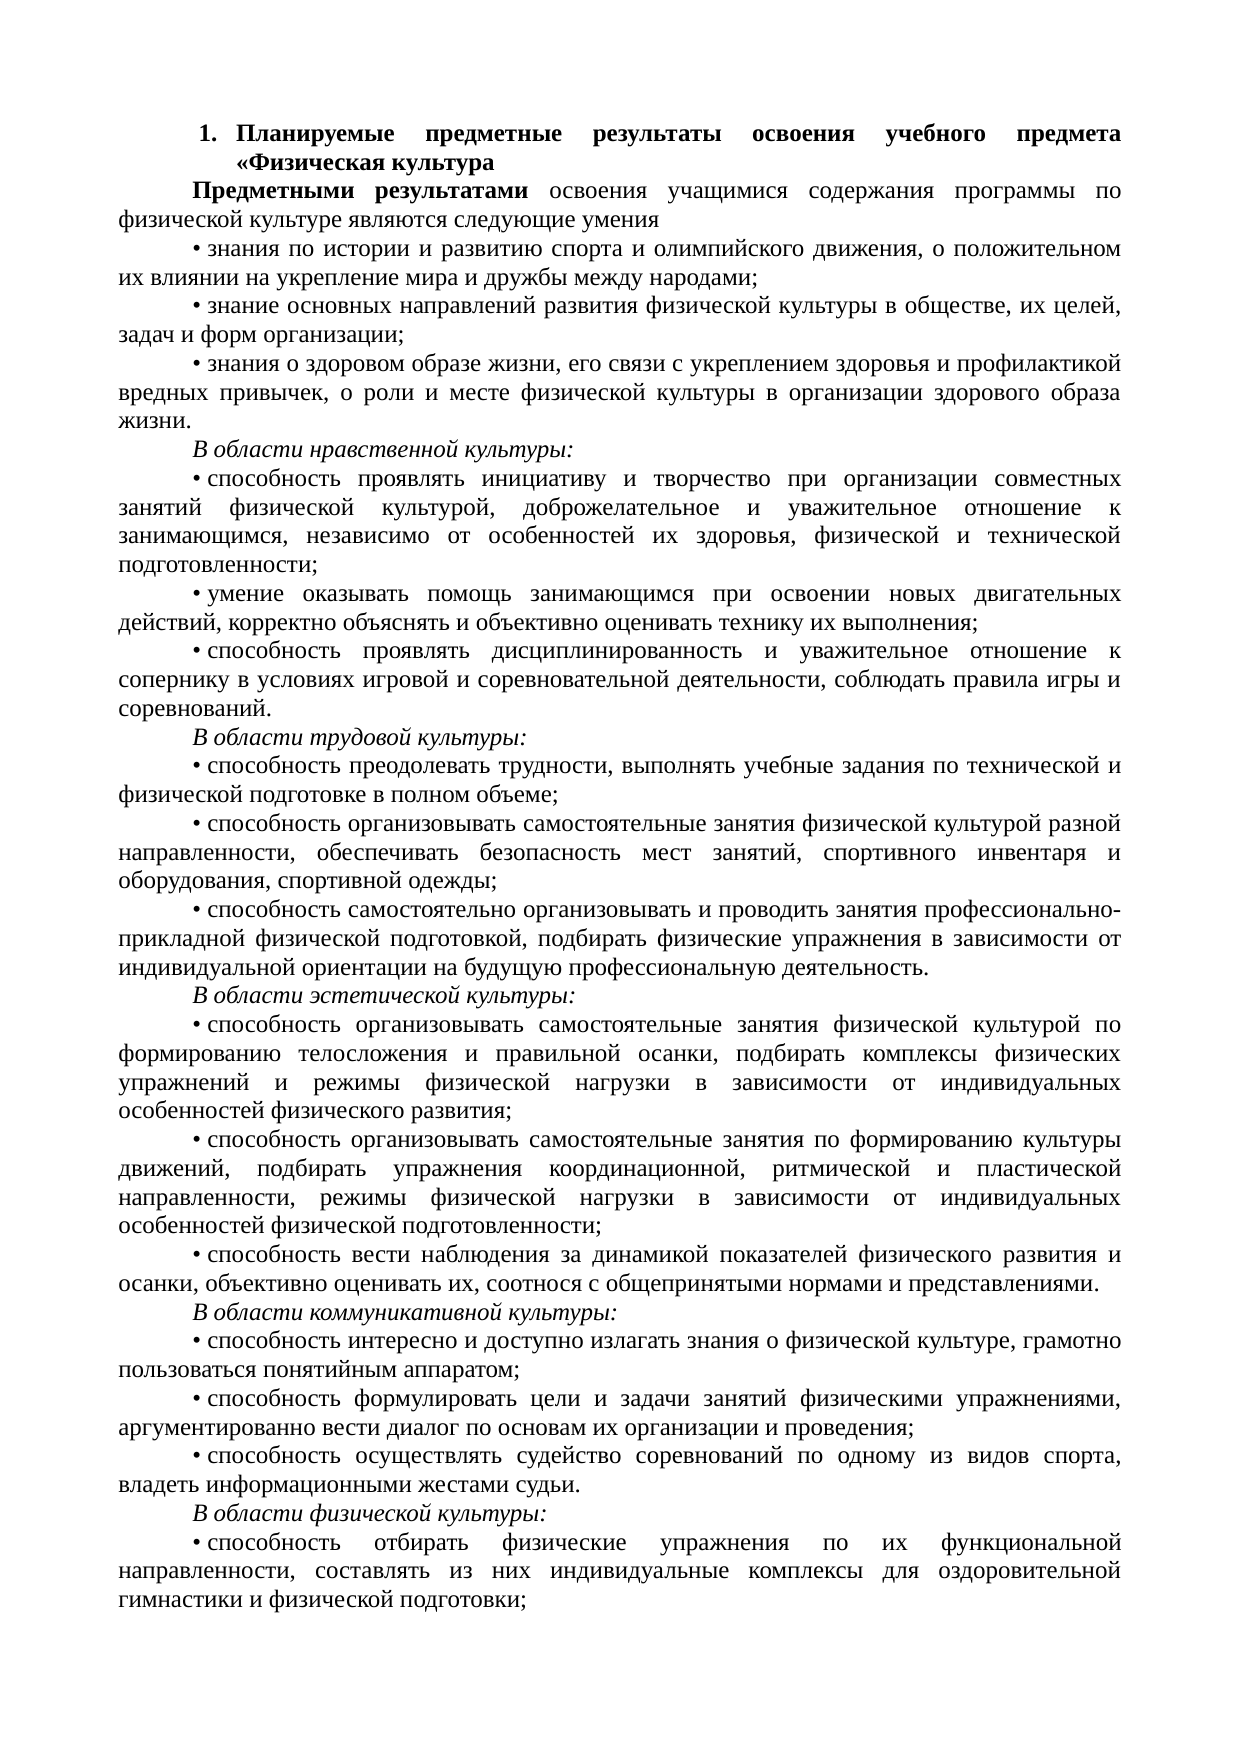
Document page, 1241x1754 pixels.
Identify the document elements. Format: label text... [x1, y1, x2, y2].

text В области коммуникативной культуры: [118, 1297, 1122, 1326]
text Предметными результатами освоения учащимися содержания программы по физической культуре являются следующие умения [118, 176, 1122, 233]
text • знания о здоровом образе жизни, его связи с укреплением здоровья и профилактикой вредных привычек, о роли и месте физической культуры в организации здорового образа жизни. [118, 348, 1122, 434]
text • способность интересно и доступно излагать знания о физической культуре, грамотно пользоваться понятийным аппаратом; [118, 1326, 1122, 1383]
text • знания по истории и развитию спорта и олимпийского движения, о положительном их влиянии на укрепление мира и дружбы между народами; [118, 233, 1122, 291]
text • знание основных направлений развития физической культуры в обществе, их целей, задач и форм организации; [118, 291, 1122, 348]
text • способность осуществлять судейство соревнований по одному из видов спорта, владеть информационными жестами судьи. [118, 1441, 1122, 1498]
text • способность организовывать самостоятельные занятия по формированию культуры движений, подбирать упражнения координационной, ритмической и пластической направленности, режимы физической нагрузки в зависимости от индивидуальных особенностей физической подготовленности; [118, 1124, 1122, 1239]
text • умение оказывать помощь занимающимся при освоении новых двигательных действий, корректно объяснять и объективно оценивать технику их выполнения; [118, 578, 1122, 636]
text • способность отбирать физические упражнения по их функциональной направленности, составлять из них индивидуальные комплексы для оздоровительной гимнастики и физической подготовки; [118, 1527, 1122, 1613]
text • способность формулировать цели и задачи занятий физическими упражнениями, аргументированно вести диалог по основам их организации и проведения; [118, 1383, 1122, 1441]
text В области физической культуры: [118, 1498, 1122, 1527]
text В области нравственной культуры: [118, 434, 1122, 463]
text • способность проявлять инициативу и творчество при организации совместных занятий физической культурой, доброжелательное и уважительное отношение к занимающимся, независимо от особенностей их здоровья, физической и технической подготовленности; [118, 463, 1122, 578]
text • способность проявлять дисциплинированность и уважительное отношение к сопернику в условиях игровой и соревновательной деятельности, соблюдать правила игры и соревнований. [118, 636, 1122, 722]
text • способность преодолевать трудности, выполнять учебные задания по технической и физической подготовке в полном объеме; [118, 751, 1122, 808]
text • способность организовывать самостоятельные занятия физической культурой по формированию телосложения и правильной осанки, подбирать комплексы физических упражнений и режимы физической нагрузки в зависимости от индивидуальных особенностей физического развития; [118, 1009, 1122, 1124]
text В области эстетической культуры: [118, 981, 1122, 1009]
list Планируемые предметные результаты освоения учебного предмета «Физическая культура [198, 118, 1122, 176]
text • способность организовывать самостоятельные занятия физической культурой разной направленности, обеспечивать безопасность мест занятий, спортивного инвентаря и оборудования, спортивной одежды; [118, 808, 1122, 894]
text В области трудовой культуры: [118, 722, 1122, 751]
text • способность самостоятельно организовывать и проводить занятия профессионально-прикладной физической подготовкой, подбирать физические упражнения в зависимости от индивидуальной ориентации на будущую профессиональную деятельность. [118, 894, 1122, 981]
text • способность вести наблюдения за динамикой показателей физического развития и осанки, объективно оценивать их, соотнося с общепринятыми нормами и представлениями. [118, 1239, 1122, 1297]
